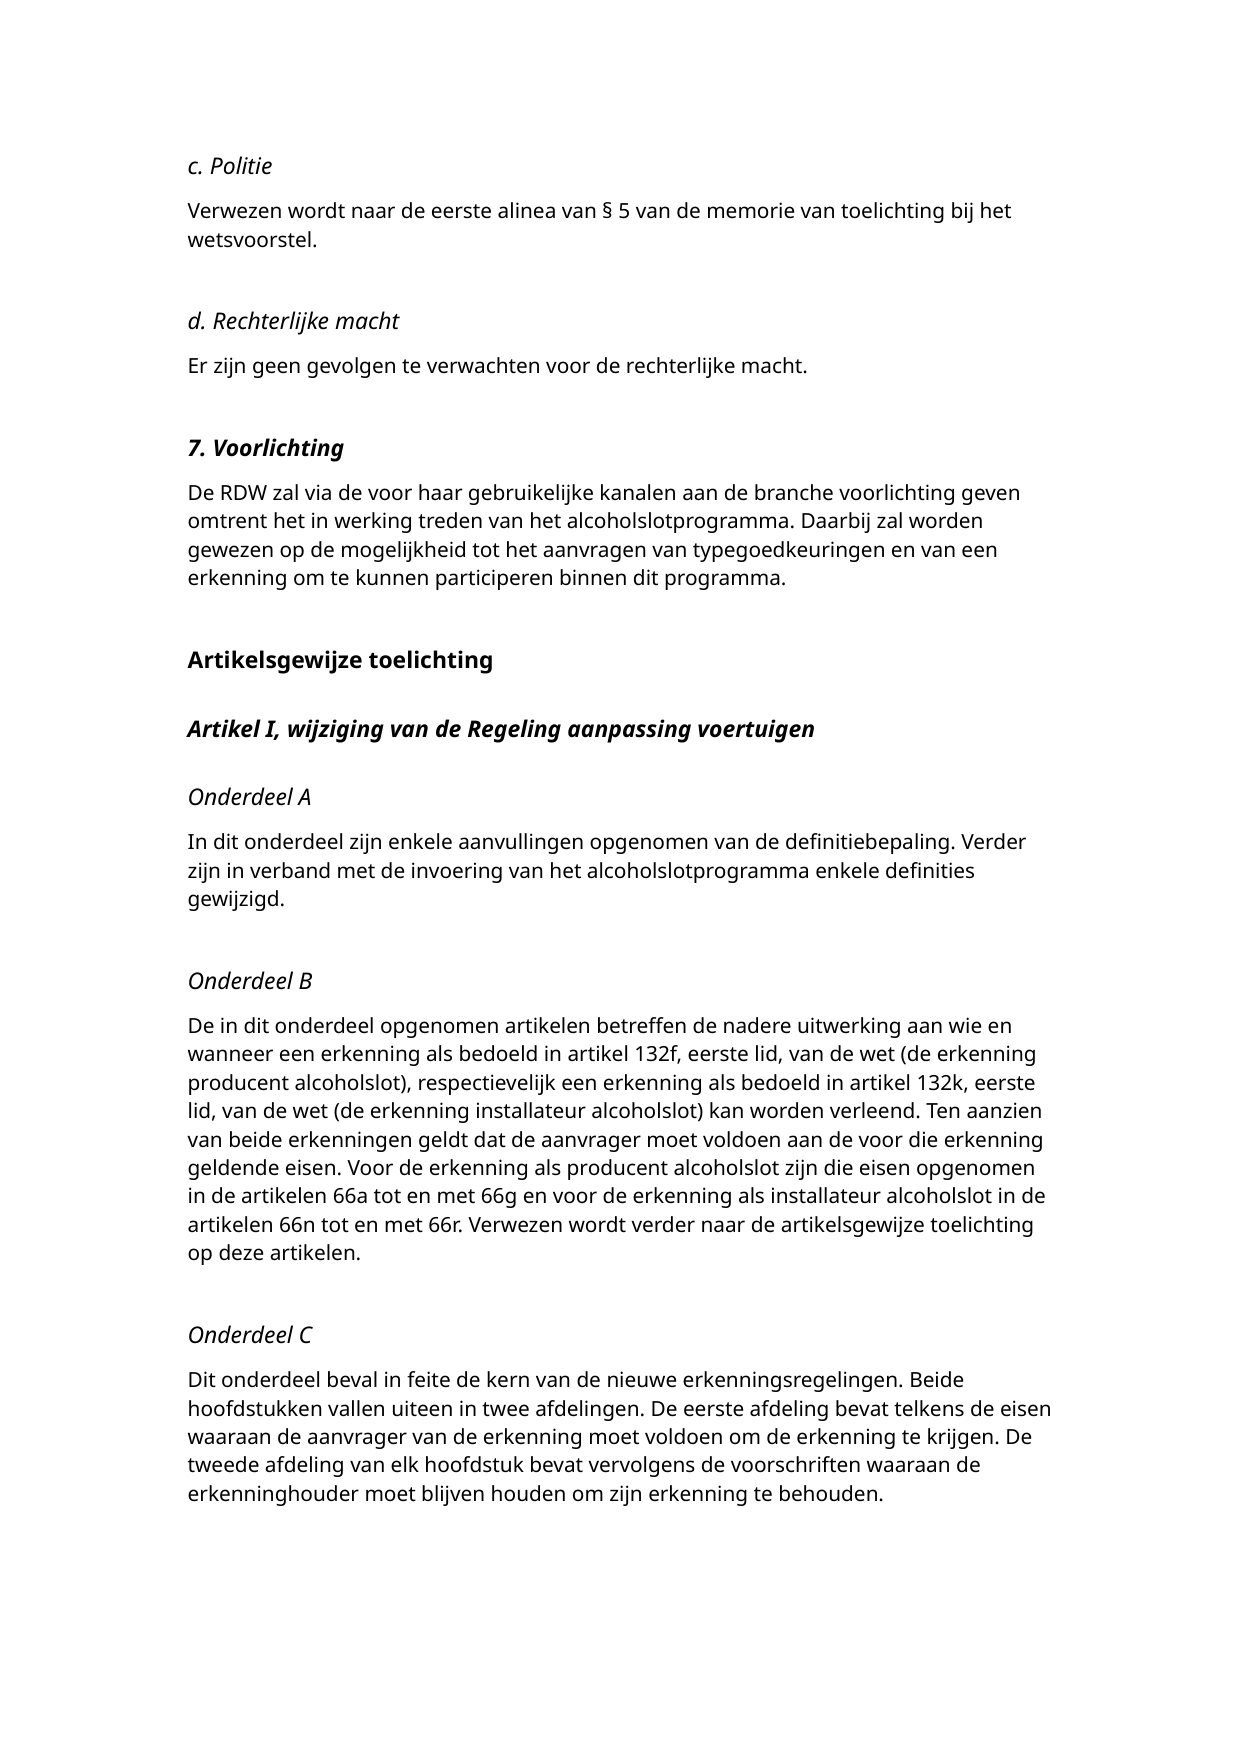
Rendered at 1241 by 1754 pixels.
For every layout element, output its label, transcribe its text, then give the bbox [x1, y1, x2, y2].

subtitle d. Rechterlijke macht [187, 305, 1053, 336]
subtitle c. Politie [187, 150, 1053, 181]
text Verwezen wordt naar de eerste alinea van § 5 van de memorie van toelichting bij het wetsvoorstel. [187, 196, 1053, 253]
text In dit onderdeel zijn enkele aanvullingen opgenomen van de definitiebepaling. Verder zijn in verband met de invoering van het alcoholslotprogramma enkele definities gewijzigd. [187, 827, 1053, 913]
text De in dit onderdeel opgenomen artikelen betreffen de nadere uitwerking aan wie en wanneer een erkenning als bedoeld in artikel 132f, eerste lid, van de wet (de erkenning producent alcoholslot), respectievelijk een erkenning als bedoeld in artikel 132k, eerste lid, van de wet (de erkenning installateur alcoholslot) kan worden verleend. Ten aanzien van beide erkenningen geldt dat de aanvrager moet voldoen aan de voor die erkenning geldende eisen. Voor de erkenning als producent alcoholslot zijn die eisen opgenomen in de artikelen 66a tot en met 66g en voor de erkenning als installateur alcoholslot in de artikelen 66n tot en met 66r. Verwezen wordt verder naar de artikelsgewijze toelichting op deze artikelen. [187, 1011, 1053, 1267]
subtitle 7. Voorlichting [187, 432, 1053, 463]
subtitle Onderdeel B [187, 965, 1053, 996]
text De RDW zal via de voor haar gebruikelijke kanalen aan de branche voorlichting geven omtrent het in werking treden van het alcoholslotprogramma. Daarbij zal worden gewezen op de mogelijkheid tot het aanvragen van typegoedkeuringen en van een erkenning om te kunnen participeren binnen dit programma. [187, 478, 1053, 592]
subtitle Artikel I, wijziging van de Regeling aanpassing voertuigen [187, 712, 1053, 744]
subtitle Onderdeel A [187, 781, 1053, 812]
subtitle Onderdeel C [187, 1319, 1053, 1350]
subtitle Artikelsgewijze toelichting [187, 644, 1053, 675]
text Dit onderdeel beval in feite de kern van de nieuwe erkenningsregelingen. Beide hoofdstukken vallen uiteen in twee afdelingen. De eerste afdeling bevat telkens de eisen waaraan de aanvrager van de erkenning moet voldoen om de erkenning te krijgen. De tweede afdeling van elk hoofdstuk bevat vervolgens de voorschriften waaraan de erkenninghouder moet blijven houden om zijn erkenning te behouden. [187, 1365, 1053, 1507]
text Er zijn geen gevolgen te verwachten voor de rechterlijke macht. [187, 351, 1053, 380]
